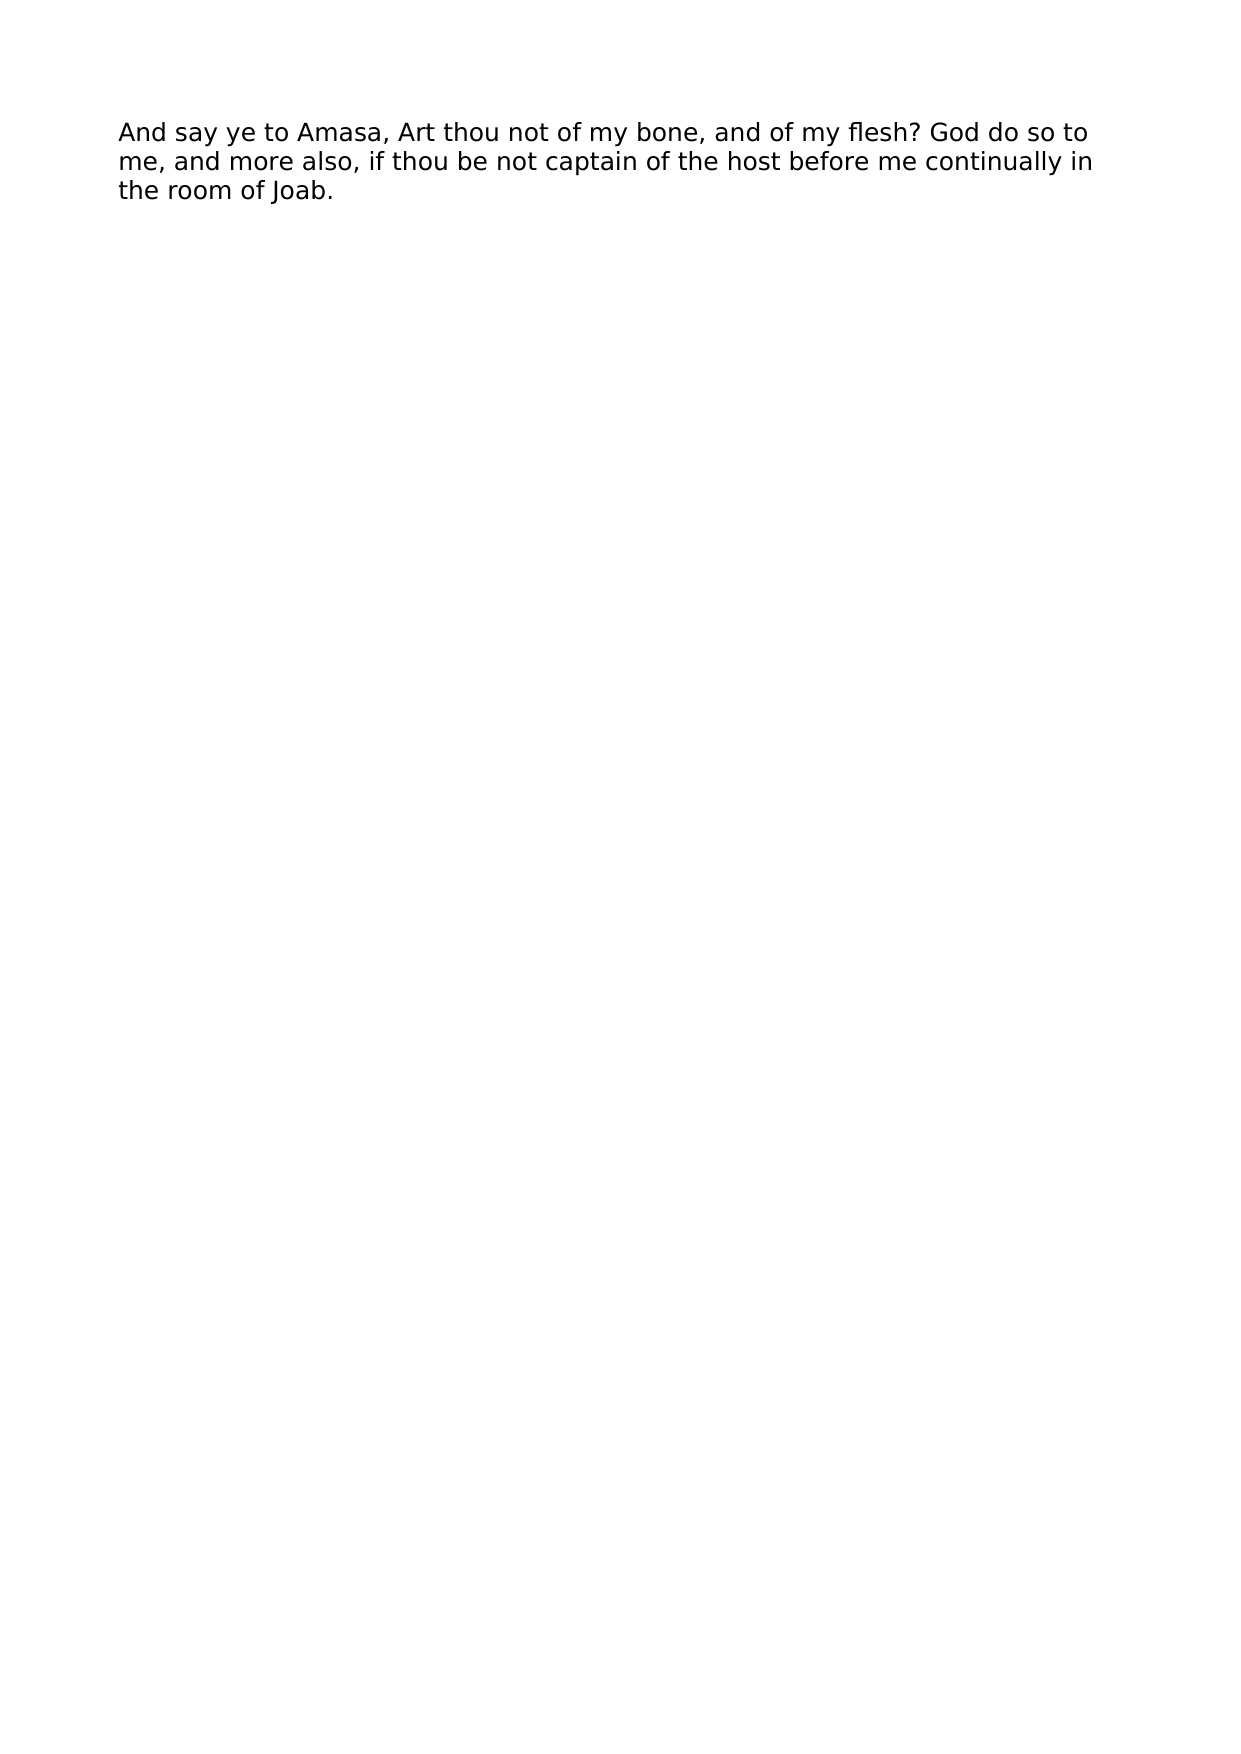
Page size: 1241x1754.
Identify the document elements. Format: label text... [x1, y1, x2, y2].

text And say ye to Amasa, Art thou not of my bone, and of my flesh? God do so to me, and more also, if thou be not captain of the host before me continually in the room of Joab. [118, 118, 1122, 206]
